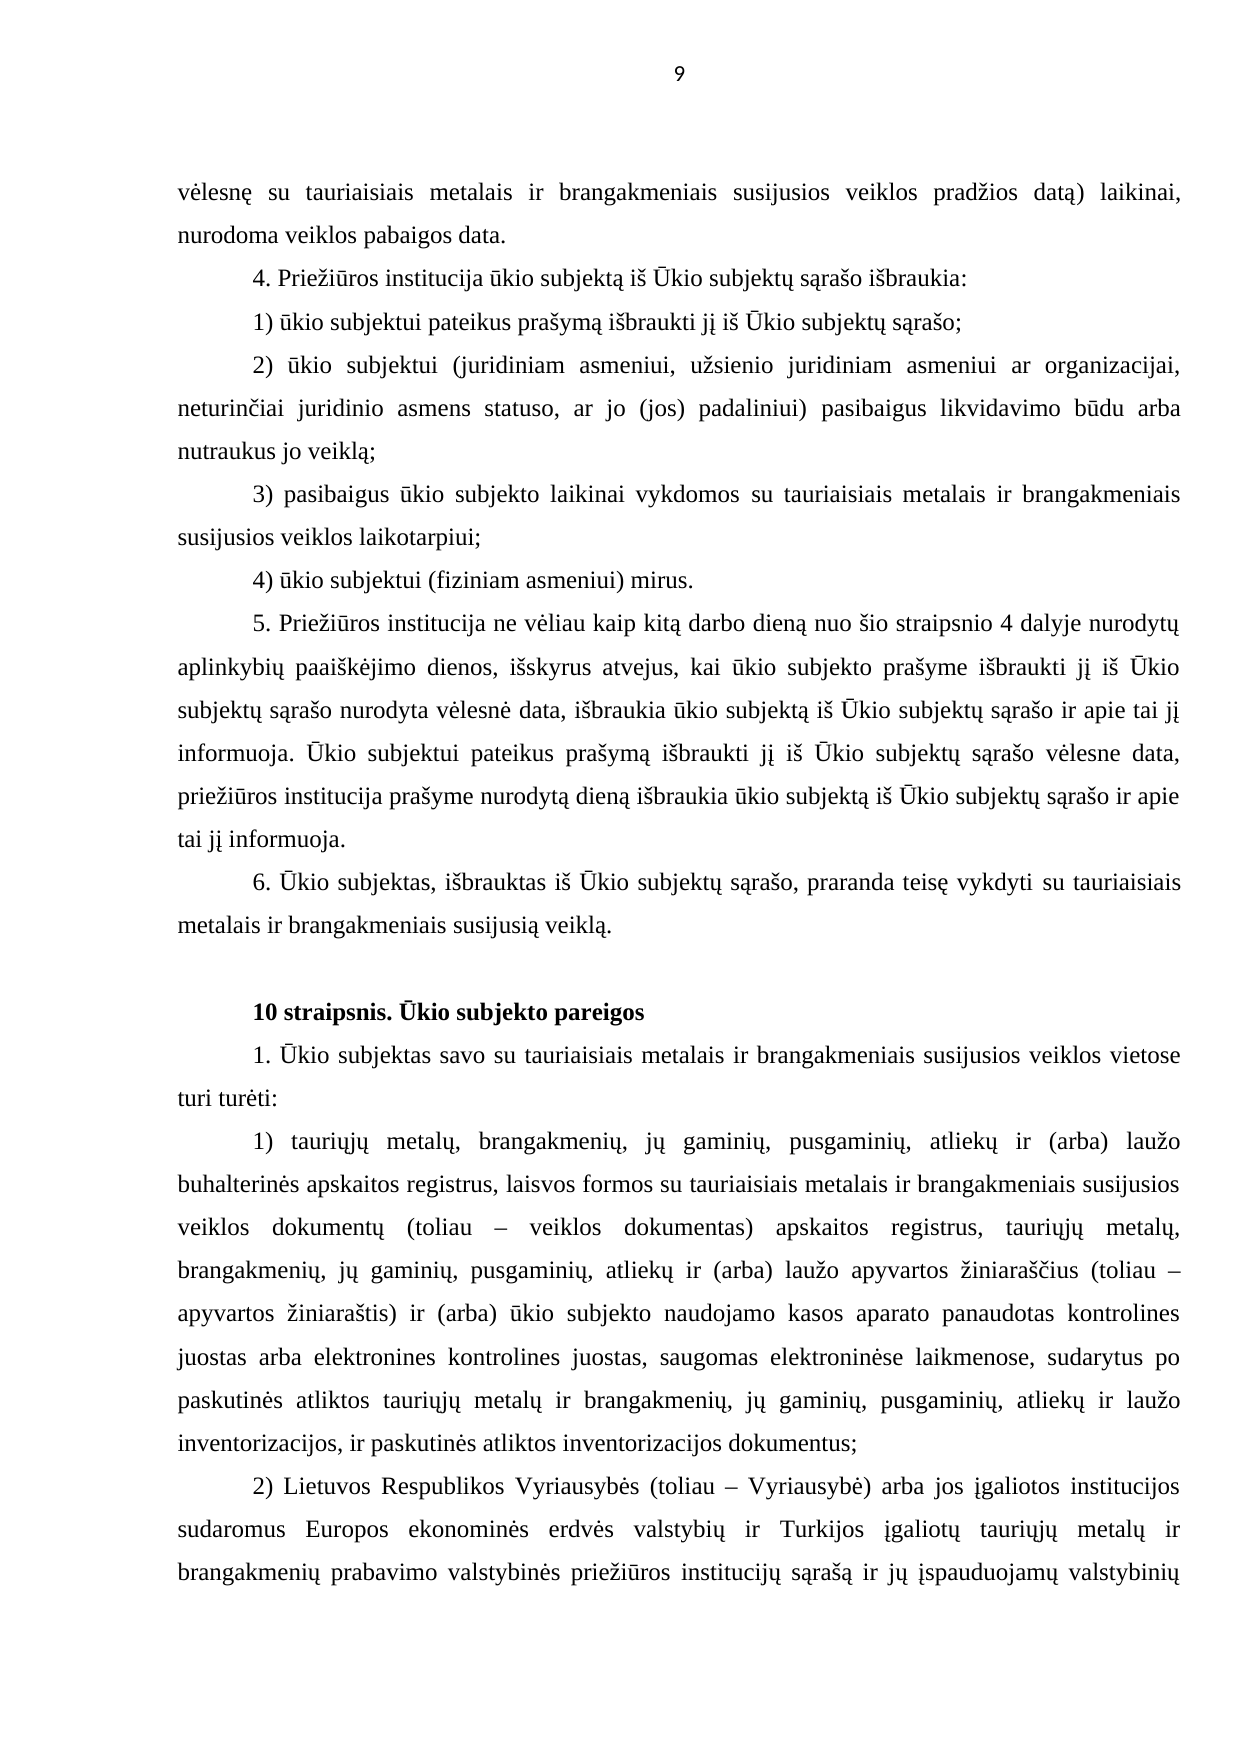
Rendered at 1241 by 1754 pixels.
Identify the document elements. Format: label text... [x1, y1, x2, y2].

text 1. Ūkio subjektas savo su tauriaisiais metalais ir brangakmeniais susijusios veiklos vietose turi turėti: [177, 1040, 1181, 1112]
text 10 straipsnis. Ūkio subjekto pareigos [177, 997, 1181, 1025]
text 5. Priežiūros institucija ne vėliau kaip kitą darbo dieną nuo šio straipsnio 4 dalyje nurodytų aplinkybių paaiškėjimo dienos, išskyrus atvejus, kai ūkio subjekto prašyme išbraukti jį iš Ūkio subjektų sąrašo nurodyta vėlesnė data, išbraukia ūkio subjektą iš Ūkio subjektų sąrašo ir apie tai jį informuoja. Ūkio subjektui pateikus prašymą išbraukti jį iš Ūkio subjektų sąrašo vėlesne data, priežiūros institucija prašyme nurodytą dieną išbraukia ūkio subjektą iš Ūkio subjektų sąrašo ir apie tai jį informuoja. [177, 608, 1181, 853]
text 1) tauriųjų metalų, brangakmenių, jų gaminių, pusgaminių, atliekų ir (arba) laužo buhalterinės apskaitos registrus, laisvos formos su tauriaisiais metalais ir brangakmeniais susijusios veiklos dokumentų (toliau – veiklos dokumentas) apskaitos registrus, tauriųjų metalų, brangakmenių, jų gaminių, pusgaminių, atliekų ir (arba) laužo apyvartos žiniaraščius (toliau – apyvartos žiniaraštis) ir (arba) ūkio subjekto naudojamo kasos aparato panaudotas kontrolines juostas arba elektronines kontrolines juostas, saugomas elektroninėse laikmenose, sudarytus po paskutinės atliktos tauriųjų metalų ir brangakmenių, jų gaminių, pusgaminių, atliekų ir laužo inventorizacijos, ir paskutinės atliktos inventorizacijos dokumentus; [177, 1126, 1181, 1457]
text 2) Lietuvos Respublikos Vyriausybės (toliau – Vyriausybė) arba jos įgaliotos institucijos sudaromus Europos ekonominės erdvės valstybių ir Turkijos įgaliotų tauriųjų metalų ir brangakmenių prabavimo valstybinės priežiūros institucijų sąrašą ir jų įspauduojamų valstybinių [177, 1471, 1181, 1586]
text vėlesnę su tauriaisiais metalais ir brangakmeniais susijusios veiklos pradžios datą) laikinai, nurodoma veiklos pabaigos data. [177, 177, 1181, 249]
text 4) ūkio subjektui (fiziniam asmeniui) mirus. [177, 565, 1181, 594]
text 1) ūkio subjektui pateikus prašymą išbraukti jį iš Ūkio subjektų sąrašo; [177, 307, 1181, 335]
text 6. Ūkio subjektas, išbrauktas iš Ūkio subjektų sąrašo, praranda teisę vykdyti su tauriaisiais metalais ir brangakmeniais susijusią veiklą. [177, 867, 1181, 939]
text 2) ūkio subjektui (juridiniam asmeniui, užsienio juridiniam asmeniui ar organizacijai, neturinčiai juridinio asmens statuso, ar jo (jos) padaliniui) pasibaigus likvidavimo būdu arba nutraukus jo veiklą; [177, 350, 1181, 465]
text 3) pasibaigus ūkio subjekto laikinai vykdomos su tauriaisiais metalais ir brangakmeniais susijusios veiklos laikotarpiui; [177, 479, 1181, 551]
text 4. Priežiūros institucija ūkio subjektą iš Ūkio subjektų sąrašo išbraukia: [177, 263, 1181, 292]
